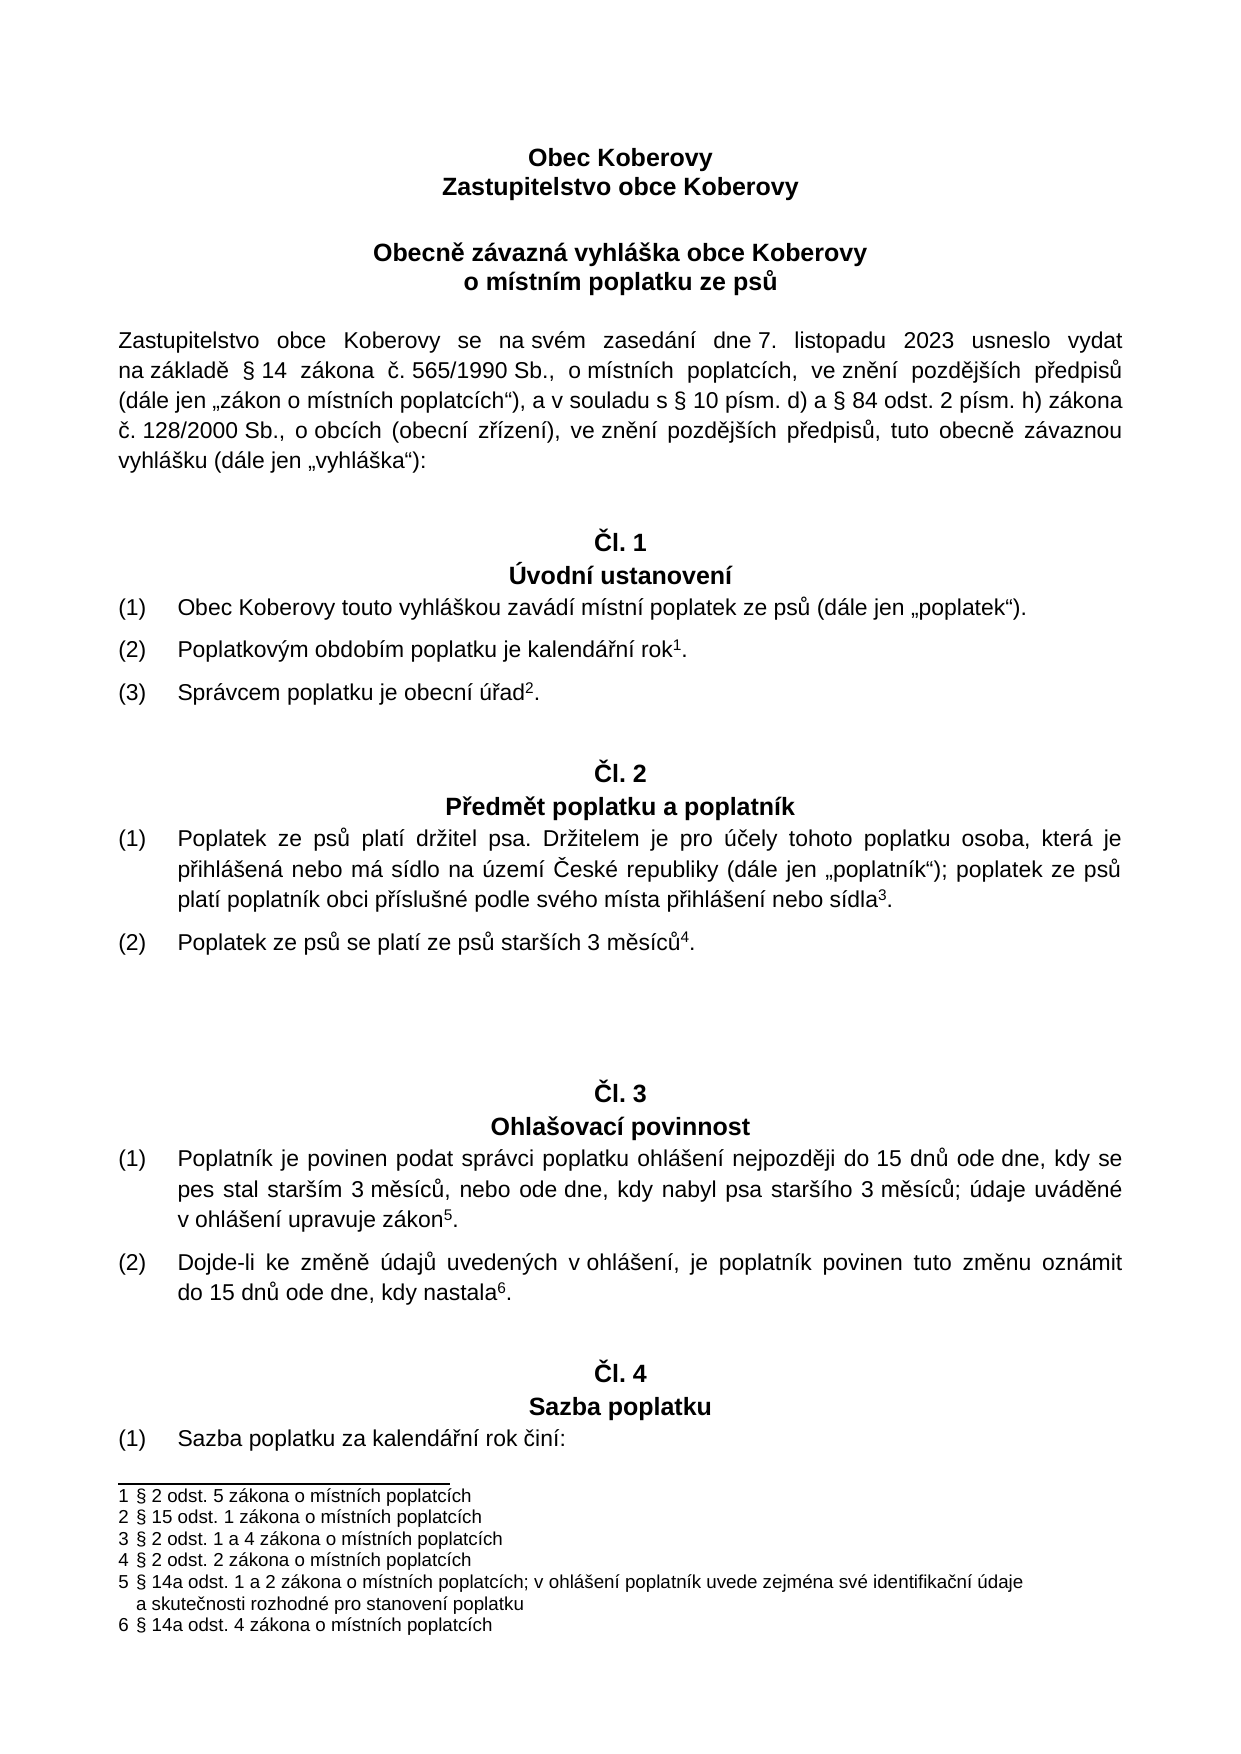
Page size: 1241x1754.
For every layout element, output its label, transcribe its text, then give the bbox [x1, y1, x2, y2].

list Poplatkovým obdobím poplatku je kalendářní rok. [118, 636, 1122, 663]
list Obec Koberovy touto vyhláškou zavádí místní poplatek ze psů (dále jen „poplatek“). [118, 594, 1122, 620]
list § 2 odst. 1 a 4 zákona o místních poplatcích [118, 1528, 1122, 1549]
text Zastupitelstvo obce Koberovy se na svém zasedání dne 7. listopadu 2023 usneslo vydat na základě § 14 zákona č. 565/1990 Sb., o místních poplatcích, ve znění pozdějších předpisů (dále jen „zákon o místních poplatcích“), a v souladu s § 10 písm. d) a § 84 odst. 2 písm. h) zákona č. 128/2000 Sb., o obcích (obecní zřízení), ve znění pozdějších předpisů, tuto obecně závaznou vyhlášku (dále jen „vyhláška“): [118, 327, 1122, 474]
list § 2 odst. 2 zákona o místních poplatcích [118, 1549, 1122, 1571]
list Poplatník je povinen podat správci poplatku ohlášení nejpozději do 15 dnů ode dne, kdy se pes stal starším 3 měsíců, nebo ode dne, kdy nabyl psa staršího 3 měsíců; údaje uváděné v ohlášení upravuje zákon. [118, 1145, 1122, 1232]
list Poplatek ze psů platí držitel psa. Držitelem je pro účely tohoto poplatku osoba, která je přihlášená nebo má sídlo na území České republiky (dále jen „poplatník“); poplatek ze psů platí poplatník obci příslušné podle svého místa přihlášení nebo sídla. [118, 825, 1122, 912]
subtitle Čl. 3 Ohlašovací povinnost [118, 1079, 1122, 1141]
list Sazba poplatku za kalendářní rok činí: [118, 1425, 1122, 1451]
list Dojde-li ke změně údajů uvedených v ohlášení, je poplatník povinen tuto změnu oznámit do 15 dnů ode dne, kdy nastala. [118, 1248, 1122, 1305]
subtitle Čl. 4 Sazba poplatku [118, 1359, 1122, 1421]
subtitle Čl. 2 Předmět poplatku a poplatník [118, 759, 1122, 821]
list Poplatek ze psů se platí ze psů starších 3 měsíců. [118, 928, 1122, 955]
list § 14a odst. 4 zákona o místních poplatcích [118, 1614, 1122, 1635]
list § 2 odst. 5 zákona o místních poplatcích [118, 1484, 1122, 1506]
list § 14a odst. 1 a 2 zákona o místních poplatcích; v ohlášení poplatník uvede zejména své identifikační údaje a skutečnosti rozhodné pro stanovení poplatku [118, 1571, 1122, 1614]
subtitle Obecně závazná vyhláška obce Koberovy o místním poplatku ze psů [118, 238, 1122, 295]
list Správcem poplatku je obecní úřad. [118, 679, 1122, 706]
list § 15 odst. 1 zákona o místních poplatcích [118, 1506, 1122, 1528]
subtitle Čl. 1 Úvodní ustanovení [118, 528, 1122, 589]
text Obec Koberovy Zastupitelstvo obce Koberovy [118, 143, 1122, 201]
